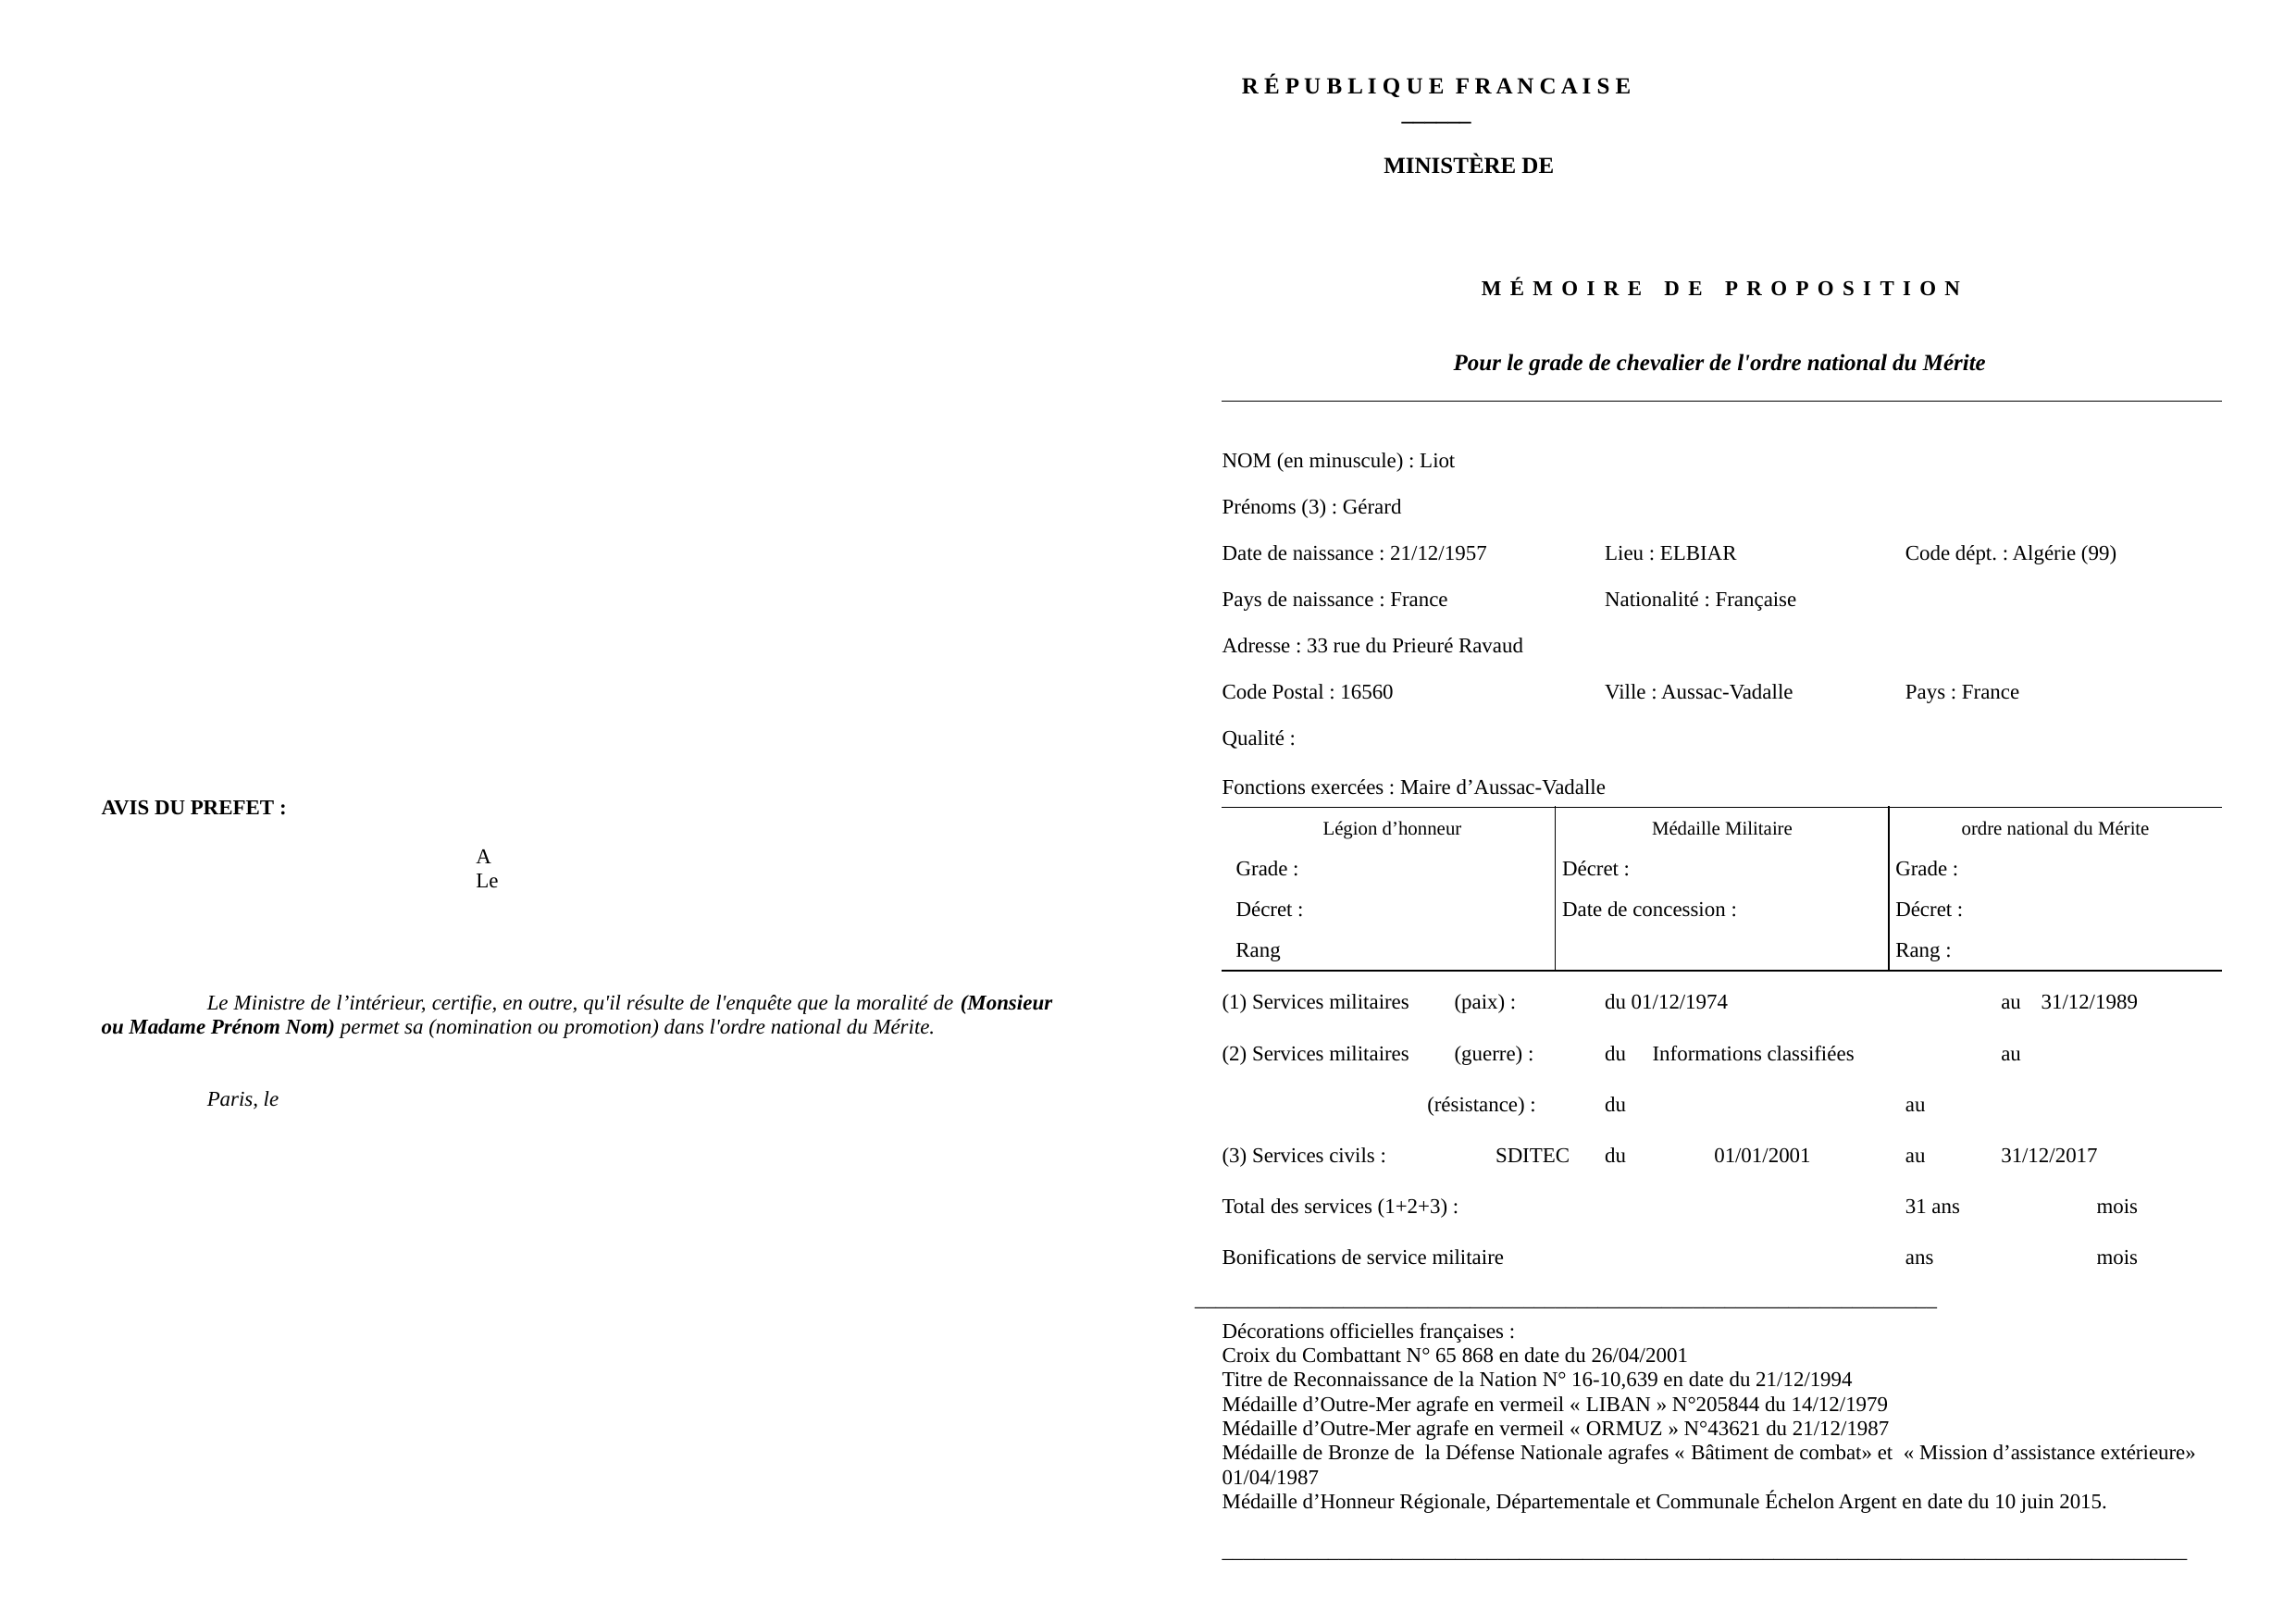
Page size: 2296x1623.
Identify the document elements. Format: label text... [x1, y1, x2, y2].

text Bonifications de service militaire ans mois [1222, 1234, 2219, 1270]
table_cell [1556, 929, 1888, 970]
text A [476, 844, 1059, 868]
text (1) Services militaires (paix) : du 01/12/1974 au 31/12/1989 [1222, 979, 2219, 1014]
table_cell Rang [1222, 929, 1555, 970]
text MÉMOIRE DE PROPOSITION [1222, 276, 2219, 301]
table_header Médaille Militaire [1556, 808, 1888, 848]
table_header [1222, 402, 2222, 426]
text Décorations officielles françaises : [1222, 1319, 2219, 1343]
text Médaille d’Outre-Mer agrafe en vermeil « ORMUZ » N°43621 du 21/12/1987 [1222, 1416, 2219, 1441]
text Pour le grade de chevalier de l'ordre national du Mérite [1222, 349, 2219, 376]
text Médaille d’Honneur Régionale, Départementale et Communale Échelon Argent en date du 10 juin 2015. [1222, 1489, 2219, 1514]
text ___________________________________________________________________________________________ [1222, 1538, 2219, 1562]
text Total des services (1+2+3) : 31 ans mois [1222, 1183, 2219, 1219]
text Médaille de Bronze de la Défense Nationale agrafes « Bâtiment de combat» et « Mission d’assistance extérieure» 01/04/1987 [1222, 1441, 2219, 1489]
text R É P U B L I Q U E F R A N C A I S E [1222, 72, 1650, 99]
table_cell Décret : [1890, 888, 2222, 929]
text (2) Services militaires (guerre) : du Informations classifiées au [1222, 1030, 2219, 1065]
text AVIS DU PREFET : [101, 795, 1059, 820]
text Fonctions exercées : Maire d’Aussac-Vadalle [1222, 774, 2219, 799]
text NOM (en minuscule) : Liot [1222, 426, 2219, 472]
table_cell Date de concession : [1556, 888, 1888, 929]
text Prénoms (3) : Gérard [1222, 472, 2219, 518]
text Titre de Reconnaissance de la Nation N° 16-10,639 en date du 21/12/1994 [1222, 1367, 2219, 1392]
text Qualité : [1222, 703, 2219, 750]
table_cell Décret : [1222, 888, 1555, 929]
text ______ [1222, 99, 1650, 125]
text (3) Services civils : SDITEC du 01/01/2001 au 31/12/2017 [1222, 1133, 2219, 1167]
table_header Légion d’honneur [1222, 808, 1555, 848]
text MINISTÈRE DE [1222, 152, 1650, 179]
text Le Ministre de l’intérieur, certifie, en outre, qu'il résulte de l'enquête que la moralité de (Monsieur ou Madame Prénom Nom) permet sa (nomination ou promotion) dans l'ordre national du Mérite. [101, 990, 1054, 1039]
table_cell Grade : [1222, 848, 1555, 888]
table_cell Décret : [1556, 848, 1888, 888]
text Date de naissance : 21/12/1957 Lieu : ELBIAR Code dépt. : Algérie (99) [1222, 518, 2219, 564]
text Adresse : 33 rue du Prieuré Ravaud [1222, 611, 2219, 657]
table_cell Rang : [1890, 929, 2222, 970]
text Le [476, 868, 1059, 893]
text Paris, le [101, 1086, 1054, 1111]
table_cell Grade : [1890, 848, 2222, 888]
text Code Postal : 16560 Ville : Aussac-Vadalle Pays : France [1222, 657, 2219, 703]
text ______________________________________________________________________ [1195, 1285, 2219, 1310]
text (résistance) : du au [1222, 1082, 2219, 1116]
table_header ordre national du Mérite [1890, 808, 2222, 848]
text Médaille d’Outre-Mer agrafe en vermeil « LIBAN » N°205844 du 14/12/1979 [1222, 1392, 2219, 1416]
text Croix du Combattant N° 65 868 en date du 26/04/2001 [1222, 1343, 2219, 1367]
text Pays de naissance : France Nationalité : Française [1222, 564, 2219, 611]
